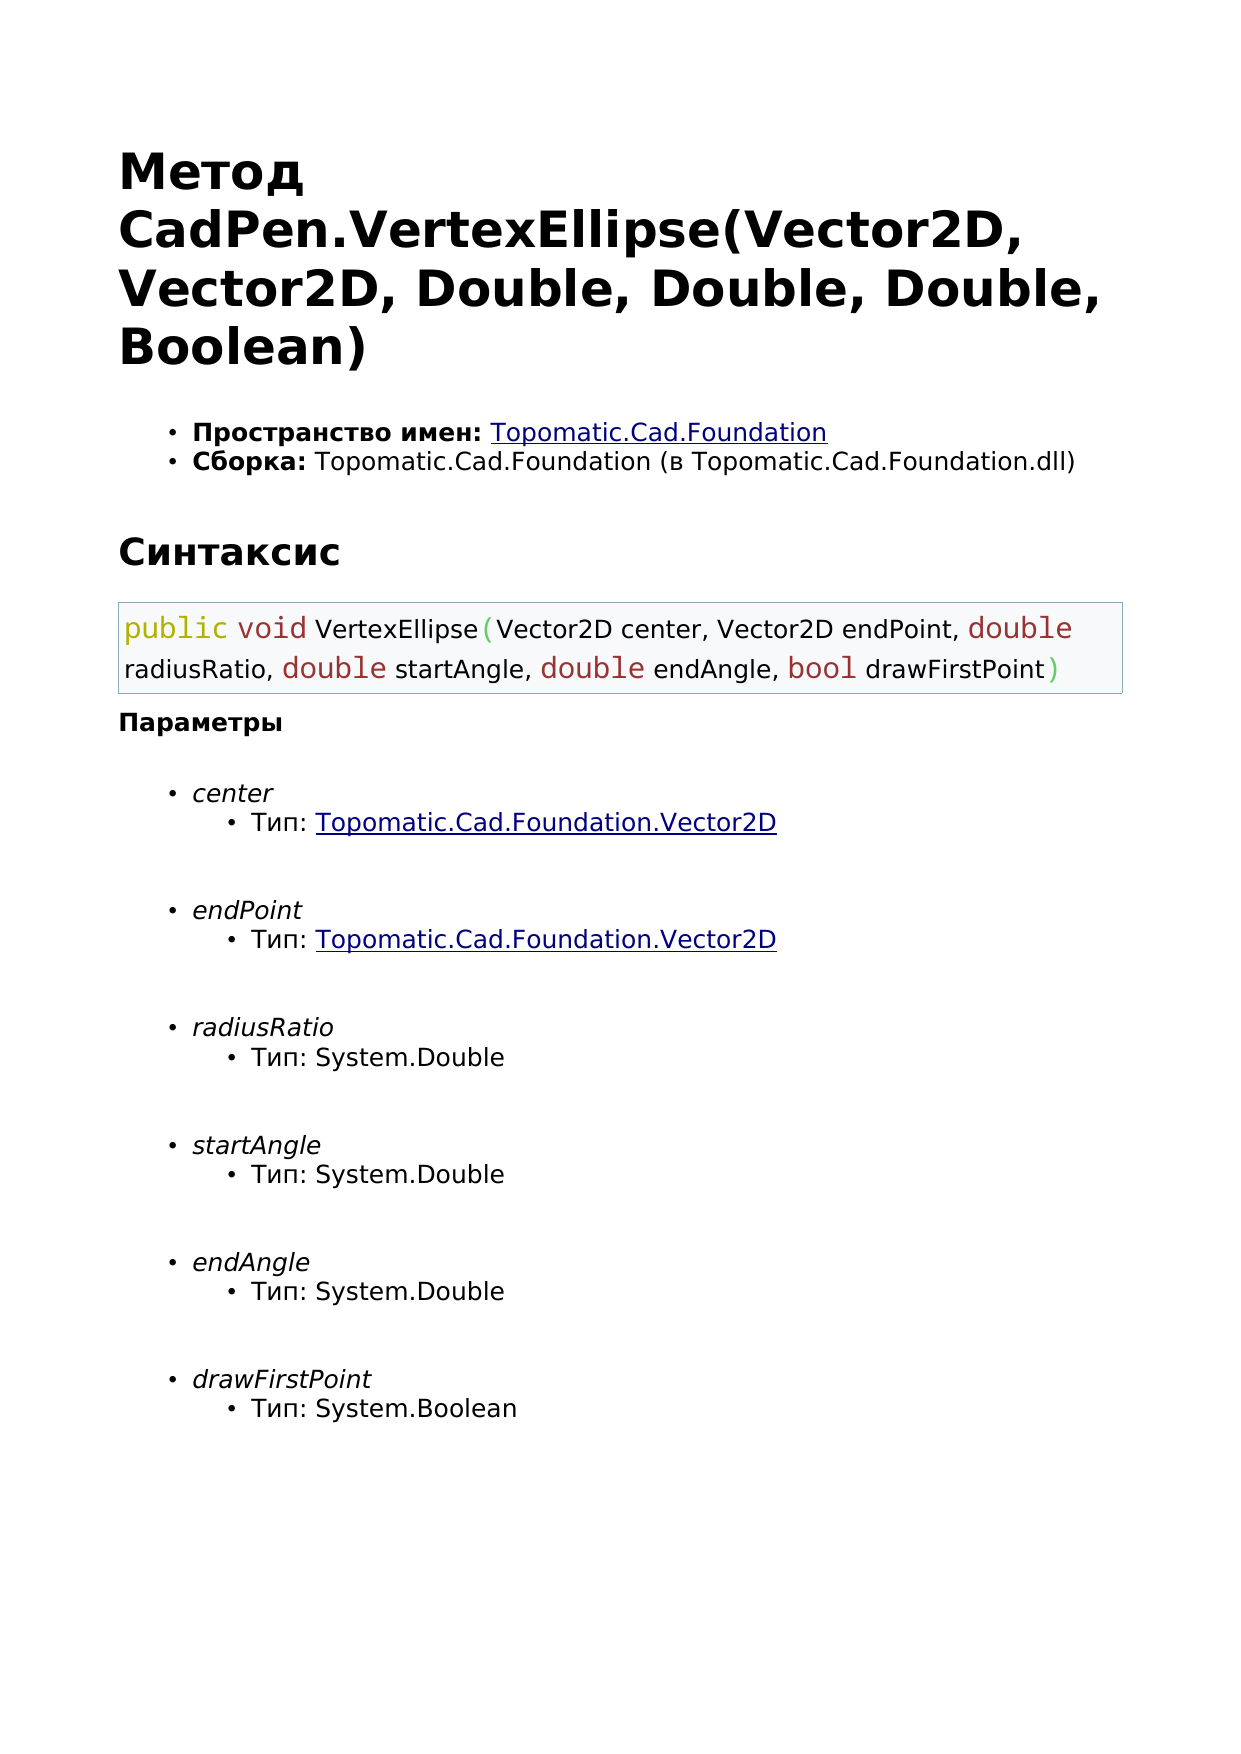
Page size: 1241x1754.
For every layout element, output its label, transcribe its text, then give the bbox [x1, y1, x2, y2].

list startAngle [177, 1131, 1122, 1160]
table_header public void VertexEllipse(Vector2D center, Vector2D endPoint, double radiusRatio, double startAngle, double endAngle, bool drawFirstPoint) [119, 603, 1122, 693]
subtitle Метод CadPen.VertexEllipse(Vector2D, Vector2D, Double, Double, Double, Boolean) [118, 143, 1122, 376]
list Тип: System.Double [236, 1160, 1122, 1189]
list Тип: System.Double [236, 1043, 1122, 1072]
list drawFirstPoint [177, 1365, 1122, 1394]
subtitle Синтаксис [118, 531, 1122, 574]
list Тип: System.Boolean [236, 1394, 1122, 1424]
list Тип: Topomatic.Cad.Foundation.Vector2D [236, 925, 1122, 954]
list Тип: System.Double [236, 1277, 1122, 1306]
list Тип: Topomatic.Cad.Foundation.Vector2D [236, 808, 1122, 837]
list Сборка: Topomatic.Cad.Foundation (в Topomatic.Cad.Foundation.dll) [177, 447, 1122, 476]
list endPoint [177, 896, 1122, 925]
list center [177, 779, 1122, 808]
list Пространство имен: Topomatic.Cad.Foundation [177, 418, 1122, 447]
list endAngle [177, 1248, 1122, 1277]
list radiusRatio [177, 1013, 1122, 1043]
text Параметры [118, 708, 1122, 737]
